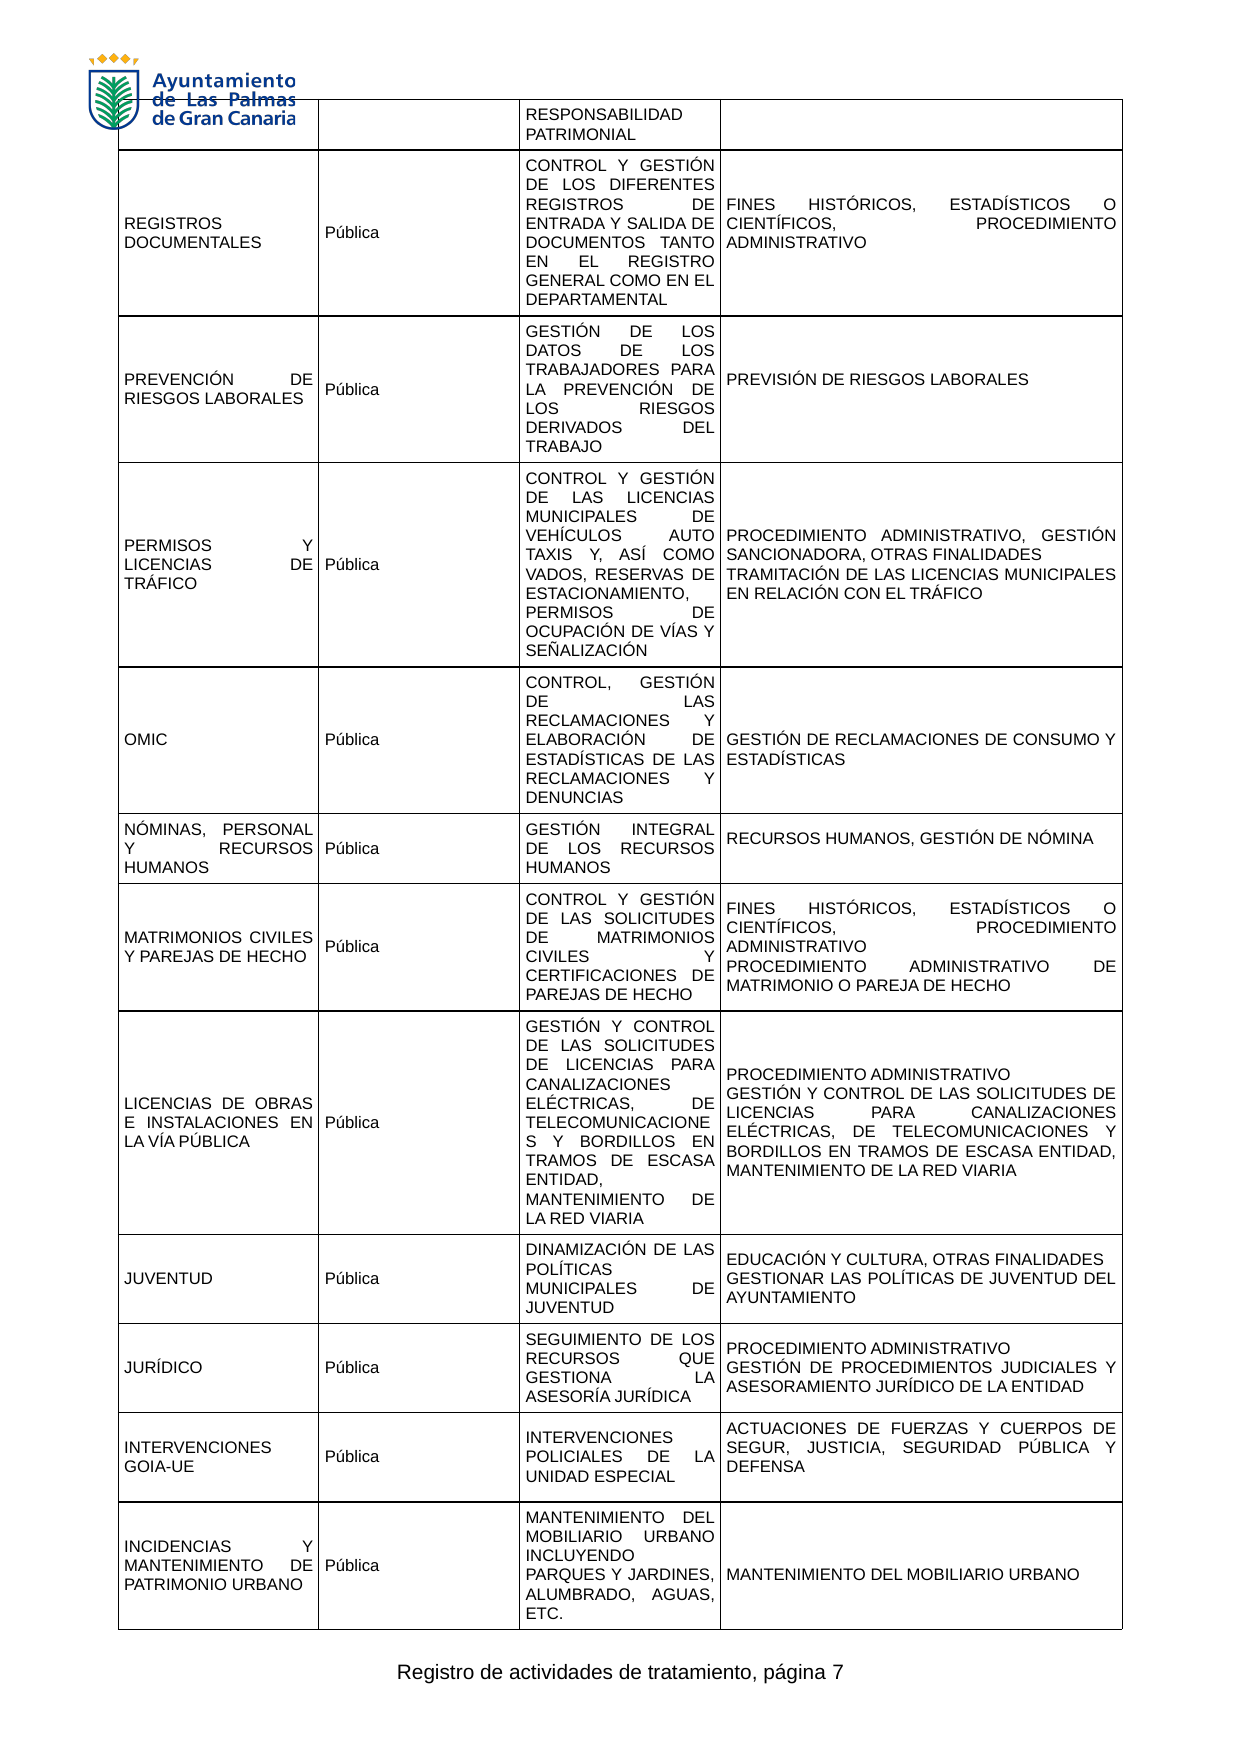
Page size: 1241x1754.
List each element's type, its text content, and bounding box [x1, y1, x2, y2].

table_header ACTUACIONES DE FUERZAS Y CUERPOS DE SEGUR, JUSTICIA, SEGURIDAD PÚBLICA Y DEFENSA [721, 1413, 1122, 1501]
table_header DINAMIZACIÓN DE LAS POLÍTICAS MUNICIPALES DE JUVENTUD [520, 1235, 720, 1323]
table_header PREVENCIÓN DE RIESGOS LABORALES [119, 317, 318, 462]
table_header LICENCIAS DE OBRAS E INSTALACIONES EN LA VÍA PÚBLICA [119, 1012, 318, 1233]
table_header RECURSOS HUMANOS, GESTIÓN DE NÓMINA [721, 814, 1122, 883]
table_header Pública [319, 1012, 519, 1233]
table_header FINES HISTÓRICOS, ESTADÍSTICOS O CIENTÍFICOS, PROCEDIMIENTO ADMINISTRATIVO [721, 151, 1122, 315]
table_header CONTROL, GESTIÓN DE LAS RECLAMACIONES Y ELABORACIÓN DE ESTADÍSTICAS DE LAS RECLAMACIONES Y DENUNCIAS [520, 668, 720, 813]
table_header INTERVENCIONES POLICIALES DE LA UNIDAD ESPECIAL [520, 1413, 720, 1501]
table_header Pública [319, 463, 519, 666]
table_header Pública [319, 884, 519, 1010]
table_header INCIDENCIAS Y MANTENIMIENTO DE PATRIMONIO URBANO [119, 1503, 318, 1628]
table_header NÓMINAS, PERSONAL Y RECURSOS HUMANOS [119, 814, 318, 883]
table_header JUVENTUD [119, 1235, 318, 1323]
table_header Pública [319, 814, 519, 883]
table_header PROCEDIMIENTO ADMINISTRATIVO GESTIÓN DE PROCEDIMIENTOS JUDICIALES Y ASESORAMIENTO JURÍDICO DE LA ENTIDAD [721, 1324, 1122, 1412]
table_header [119, 100, 318, 149]
table_header Pública [319, 1503, 519, 1628]
table_header FINES HISTÓRICOS, ESTADÍSTICOS O CIENTÍFICOS, PROCEDIMIENTO ADMINISTRATIVO PROCEDIMIENTO ADMINISTRATIVO DE MATRIMONIO O PAREJA DE HECHO [721, 884, 1122, 1010]
table_header PROCEDIMIENTO ADMINISTRATIVO GESTIÓN Y CONTROL DE LAS SOLICITUDES DE LICENCIAS PARA CANALIZACIONES ELÉCTRICAS, DE TELECOMUNICACIONES Y BORDILLOS EN TRAMOS DE ESCASA ENTIDAD, MANTENIMIENTO DE LA RED VIARIA [721, 1012, 1122, 1233]
table_header RESPONSABILIDAD PATRIMONIAL [520, 100, 720, 149]
table_header INTERVENCIONES GOIA-UE [119, 1413, 318, 1501]
table_header PERMISOS Y LICENCIAS DE TRÁFICO [119, 463, 318, 666]
table_header MANTENIMIENTO DEL MOBILIARIO URBANO [721, 1503, 1122, 1628]
table_header OMIC [119, 668, 318, 813]
table_header CONTROL Y GESTIÓN DE LOS DIFERENTES REGISTROS DE ENTRADA Y SALIDA DE DOCUMENTOS TANTO EN EL REGISTRO GENERAL COMO EN EL DEPARTAMENTAL [520, 151, 720, 315]
table_header EDUCACIÓN Y CULTURA, OTRAS FINALIDADES GESTIONAR LAS POLÍTICAS DE JUVENTUD DEL AYUNTAMIENTO [721, 1235, 1122, 1323]
table_header Pública [319, 1235, 519, 1323]
table_header REGISTROS DOCUMENTALES [119, 151, 318, 315]
table_header Pública [319, 668, 519, 813]
table_header SEGUIMIENTO DE LOS RECURSOS QUE GESTIONA LA ASESORÍA JURÍDICA [520, 1324, 720, 1412]
table_header CONTROL Y GESTIÓN DE LAS SOLICITUDES DE MATRIMONIOS CIVILES Y CERTIFICACIONES DE PAREJAS DE HECHO [520, 884, 720, 1010]
table_header MANTENIMIENTO DEL MOBILIARIO URBANO INCLUYENDO PARQUES Y JARDINES, ALUMBRADO, AGUAS, ETC. [520, 1503, 720, 1628]
table_header [721, 100, 1122, 149]
table_header GESTIÓN INTEGRAL DE LOS RECURSOS HUMANOS [520, 814, 720, 883]
table_header GESTIÓN DE LOS DATOS DE LOS TRABAJADORES PARA LA PREVENCIÓN DE LOS RIESGOS DERIVADOS DEL TRABAJO [520, 317, 720, 462]
table_header Pública [319, 1324, 519, 1412]
table_header PROCEDIMIENTO ADMINISTRATIVO, GESTIÓN SANCIONADORA, OTRAS FINALIDADES TRAMITACIÓN DE LAS LICENCIAS MUNICIPALES EN RELACIÓN CON EL TRÁFICO [721, 463, 1122, 666]
table_header GESTIÓN Y CONTROL DE LAS SOLICITUDES DE LICENCIAS PARA CANALIZACIONES ELÉCTRICAS, DE TELECOMUNICACIONES Y BORDILLOS EN TRAMOS DE ESCASA ENTIDAD, MANTENIMIENTO DE LA RED VIARIA [520, 1012, 720, 1233]
table_header [319, 100, 519, 149]
table_header GESTIÓN DE RECLAMACIONES DE CONSUMO Y ESTADÍSTICAS [721, 668, 1122, 813]
table_header Pública [319, 317, 519, 462]
table_header Pública [319, 1413, 519, 1501]
table_header CONTROL Y GESTIÓN DE LAS LICENCIAS MUNICIPALES DE VEHÍCULOS AUTO TAXIS Y, ASÍ COMO VADOS, RESERVAS DE ESTACIONAMIENTO, PERMISOS DE OCUPACIÓN DE VÍAS Y SEÑALIZACIÓN [520, 463, 720, 666]
table_header MATRIMONIOS CIVILES Y PAREJAS DE HECHO [119, 884, 318, 1010]
table_header JURÍDICO [119, 1324, 318, 1412]
table_header Pública [319, 151, 519, 315]
table_header PREVISIÓN DE RIESGOS LABORALES [721, 317, 1122, 462]
